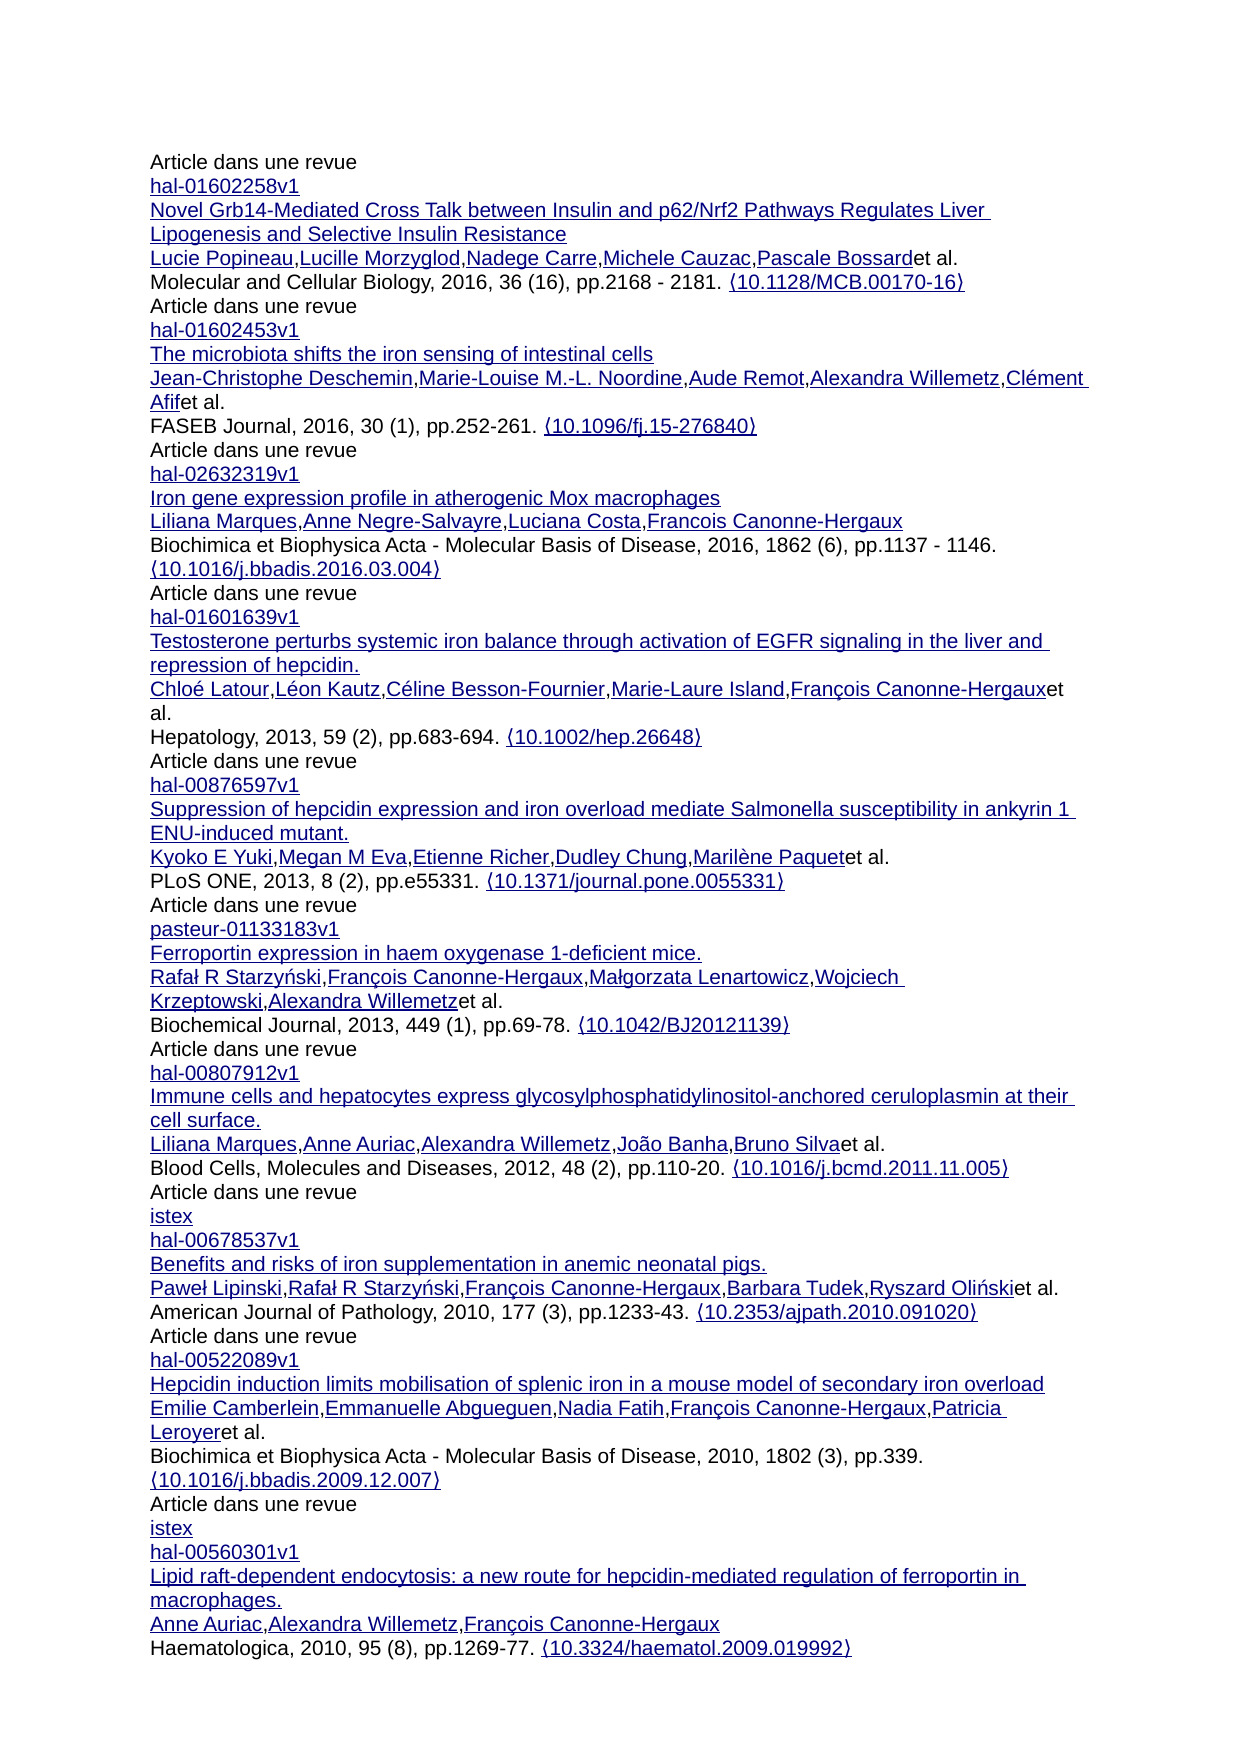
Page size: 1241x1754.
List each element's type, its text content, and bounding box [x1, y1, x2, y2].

table_cell Immune cells and hepatocytes express glycosylphosphatidylinositol-anchored ceruloplasmin at their cell surface. Liliana Marques,Anne Auriac,Alexandra Willemetz,João Banha,Bruno Silvaet al. Blood Cells, Molecules and Diseases, 2012, 48 (2), pp.110-20. ⟨10.1016/j.bcmd.2011.11.005⟩ Article dans une revue istex hal-00678537v1 [150, 1084, 1090, 1252]
table_cell Ferroportin expression in haem oxygenase 1-deficient mice. Rafał R Starzyński,François Canonne-Hergaux,Małgorzata Lenartowicz,Wojciech Krzeptowski,Alexandra Willemetzet al. Biochemical Journal, 2013, 449 (1), pp.69-78. ⟨10.1042/BJ20121139⟩ Article dans une revue hal-00807912v1 [150, 941, 1090, 1084]
table_cell Testosterone perturbs systemic iron balance through activation of EGFR signaling in the liver and repression of hepcidin. Chloé Latour,Léon Kautz,Céline Besson-Fournier,Marie-Laure Island,François Canonne-Hergauxet al. Hepatology, 2013, 59 (2), pp.683-694. ⟨10.1002/hep.26648⟩ Article dans une revue hal-00876597v1 [150, 629, 1090, 797]
table_cell Benefits and risks of iron supplementation in anemic neonatal pigs. Paweł Lipinski,Rafał R Starzyński,François Canonne-Hergaux,Barbara Tudek,Ryszard Olińskiet al. American Journal of Pathology, 2010, 177 (3), pp.1233-43. ⟨10.2353/ajpath.2010.091020⟩ Article dans une revue hal-00522089v1 [150, 1252, 1090, 1372]
table_cell Suppression of hepcidin expression and iron overload mediate Salmonella susceptibility in ankyrin 1 ENU-induced mutant. Kyoko E Yuki,Megan M Eva,Etienne Richer,Dudley Chung,Marilène Paquetet al. PLoS ONE, 2013, 8 (2), pp.e55331. ⟨10.1371/journal.pone.0055331⟩ Article dans une revue pasteur-01133183v1 [150, 797, 1090, 941]
table_cell Novel Grb14-Mediated Cross Talk between Insulin and p62/Nrf2 Pathways Regulates Liver Lipogenesis and Selective Insulin Resistance Lucie Popineau,Lucille Morzyglod,Nadege Carre,Michele Cauzac,Pascale Bossardet al. Molecular and Cellular Biology, 2016, 36 (16), pp.2168 - 2181. ⟨10.1128/MCB.00170-16⟩ Article dans une revue hal-01602453v1 [150, 198, 1090, 342]
table_cell Article dans une revue hal-01602258v1 [150, 150, 1090, 198]
table_cell Lipid raft-dependent endocytosis: a new route for hepcidin-mediated regulation of ferroportin in macrophages. Anne Auriac,Alexandra Willemetz,François Canonne-Hergaux Haematologica, 2010, 95 (8), pp.1269-77. ⟨10.3324/haematol.2009.019992⟩ [150, 1564, 1090, 1659]
table_cell Iron gene expression profile in atherogenic Mox macrophages Liliana Marques,Anne Negre-Salvayre,Luciana Costa,Francois Canonne-Hergaux Biochimica et Biophysica Acta - Molecular Basis of Disease, 2016, 1862 (6), pp.1137 - 1146. ⟨10.1016/j.bbadis.2016.03.004⟩ Article dans une revue hal-01601639v1 [150, 485, 1090, 629]
table_cell Hepcidin induction limits mobilisation of splenic iron in a mouse model of secondary iron overload Emilie Camberlein,Emmanuelle Abgueguen,Nadia Fatih,François Canonne-Hergaux,Patricia Leroyeret al. Biochimica et Biophysica Acta - Molecular Basis of Disease, 2010, 1802 (3), pp.339. ⟨10.1016/j.bbadis.2009.12.007⟩ Article dans une revue istex hal-00560301v1 [150, 1372, 1090, 1563]
table_cell The microbiota shifts the iron sensing of intestinal cells Jean-Christophe Deschemin,Marie-Louise M.-L. Noordine,Aude Remot,Alexandra Willemetz,Clément Afifet al. FASEB Journal, 2016, 30 (1), pp.252-261. ⟨10.1096/fj.15-276840⟩ Article dans une revue hal-02632319v1 [150, 342, 1090, 485]
